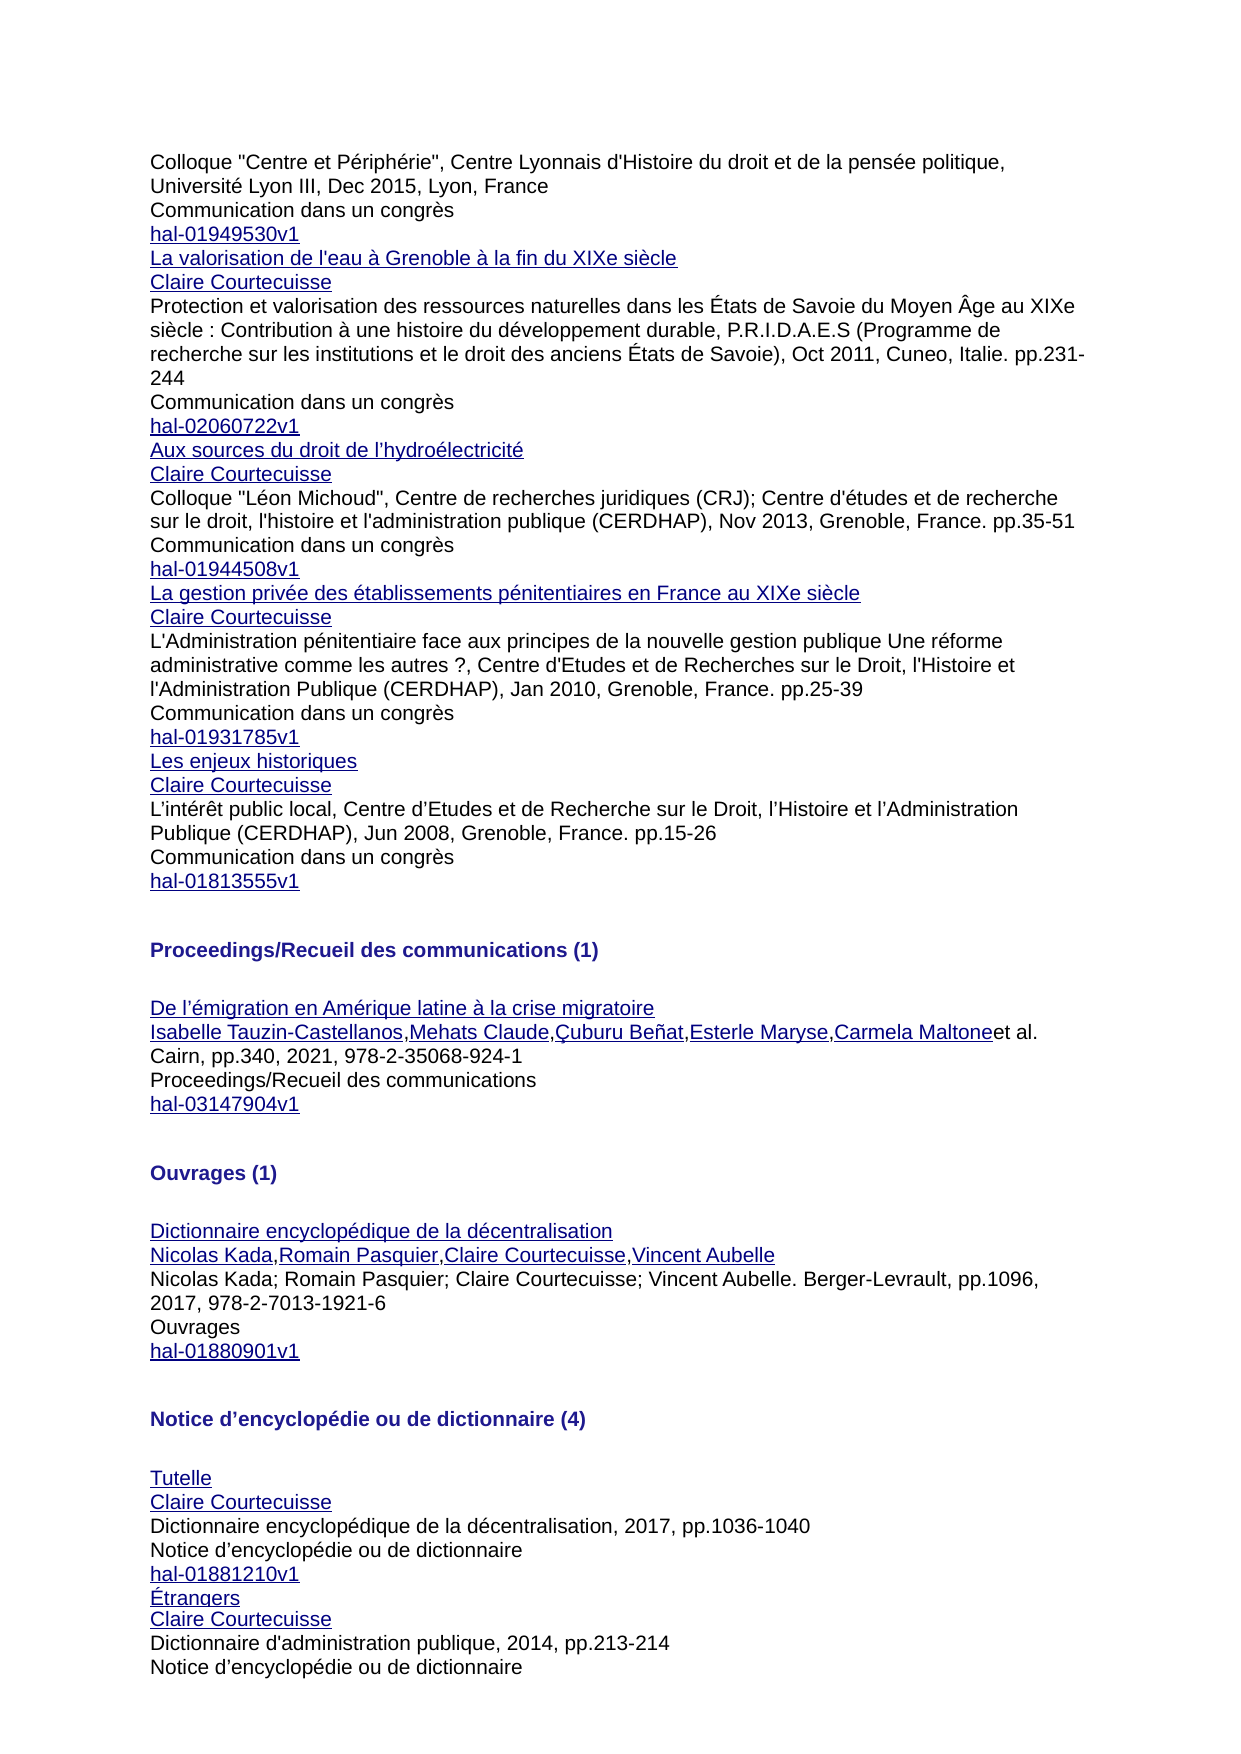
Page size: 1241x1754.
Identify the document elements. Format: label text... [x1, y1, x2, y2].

table_cell Étrangers Claire Courtecuisse Dictionnaire d'administration publique, 2014, pp.213-214 Notice d’encyclopédie ou de dictionnaire [150, 1585, 1090, 1679]
table_cell Aux sources du droit de l’hydroélectricité Claire Courtecuisse Colloque "Léon Michoud", Centre de recherches juridiques (CRJ); Centre d'études et de recherche sur le droit, l'histoire et l'administration publique (CERDHAP), Nov 2013, Grenoble, France. pp.35-51 Communication dans un congrès hal-01944508v1 [150, 438, 1090, 581]
table_cell La valorisation de l'eau à Grenoble à la fin du XIXe siècle Claire Courtecuisse Protection et valorisation des ressources naturelles dans les États de Savoie du Moyen Âge au XIXe siècle : Contribution à une histoire du développement durable, P.R.I.D.A.E.S (Programme de recherche sur les institutions et le droit des anciens États de Savoie), Oct 2011, Cuneo, Italie. pp.231-244 Communication dans un congrès hal-02060722v1 [150, 246, 1090, 437]
table_header De l’émigration en Amérique latine à la crise migratoire Isabelle Tauzin-Castellanos,Mehats Claude,Çuburu Beñat,Esterle Maryse,Carmela Maltoneet al. Cairn, pp.340, 2021, 978-2-35068-924-1 Proceedings/Recueil des communications hal-03147904v1 [150, 996, 1090, 1116]
subtitle Notice d’encyclopédie ou de dictionnaire (4) [150, 1407, 1090, 1431]
table_header Dictionnaire encyclopédique de la décentralisation Nicolas Kada,Romain Pasquier,Claire Courtecuisse,Vincent Aubelle Nicolas Kada; Romain Pasquier; Claire Courtecuisse; Vincent Aubelle. Berger-Levrault, pp.1096, 2017, 978-2-7013-1921-6 Ouvrages hal-01880901v1 [150, 1219, 1090, 1362]
table_cell Colloque "Centre et Périphérie", Centre Lyonnais d'Histoire du droit et de la pensée politique, Université Lyon III, Dec 2015, Lyon, France Communication dans un congrès hal-01949530v1 [150, 150, 1090, 246]
subtitle Proceedings/Recueil des communications (1) [150, 937, 1090, 961]
table_cell Les enjeux historiques Claire Courtecuisse L’intérêt public local, Centre d’Etudes et de Recherche sur le Droit, l’Histoire et l’Administration Publique (CERDHAP), Jun 2008, Grenoble, France. pp.15-26 Communication dans un congrès hal-01813555v1 [150, 749, 1090, 893]
subtitle Ouvrages (1) [150, 1160, 1090, 1184]
table_header Tutelle Claire Courtecuisse Dictionnaire encyclopédique de la décentralisation, 2017, pp.1036-1040 Notice d’encyclopédie ou de dictionnaire hal-01881210v1 [150, 1466, 1090, 1585]
table_cell La gestion privée des établissements pénitentiaires en France au XIXe siècle Claire Courtecuisse L'Administration pénitentiaire face aux principes de la nouvelle gestion publique Une réforme administrative comme les autres ?, Centre d'Etudes et de Recherches sur le Droit, l'Histoire et l'Administration Publique (CERDHAP), Jan 2010, Grenoble, France. pp.25-39 Communication dans un congrès hal-01931785v1 [150, 581, 1090, 749]
